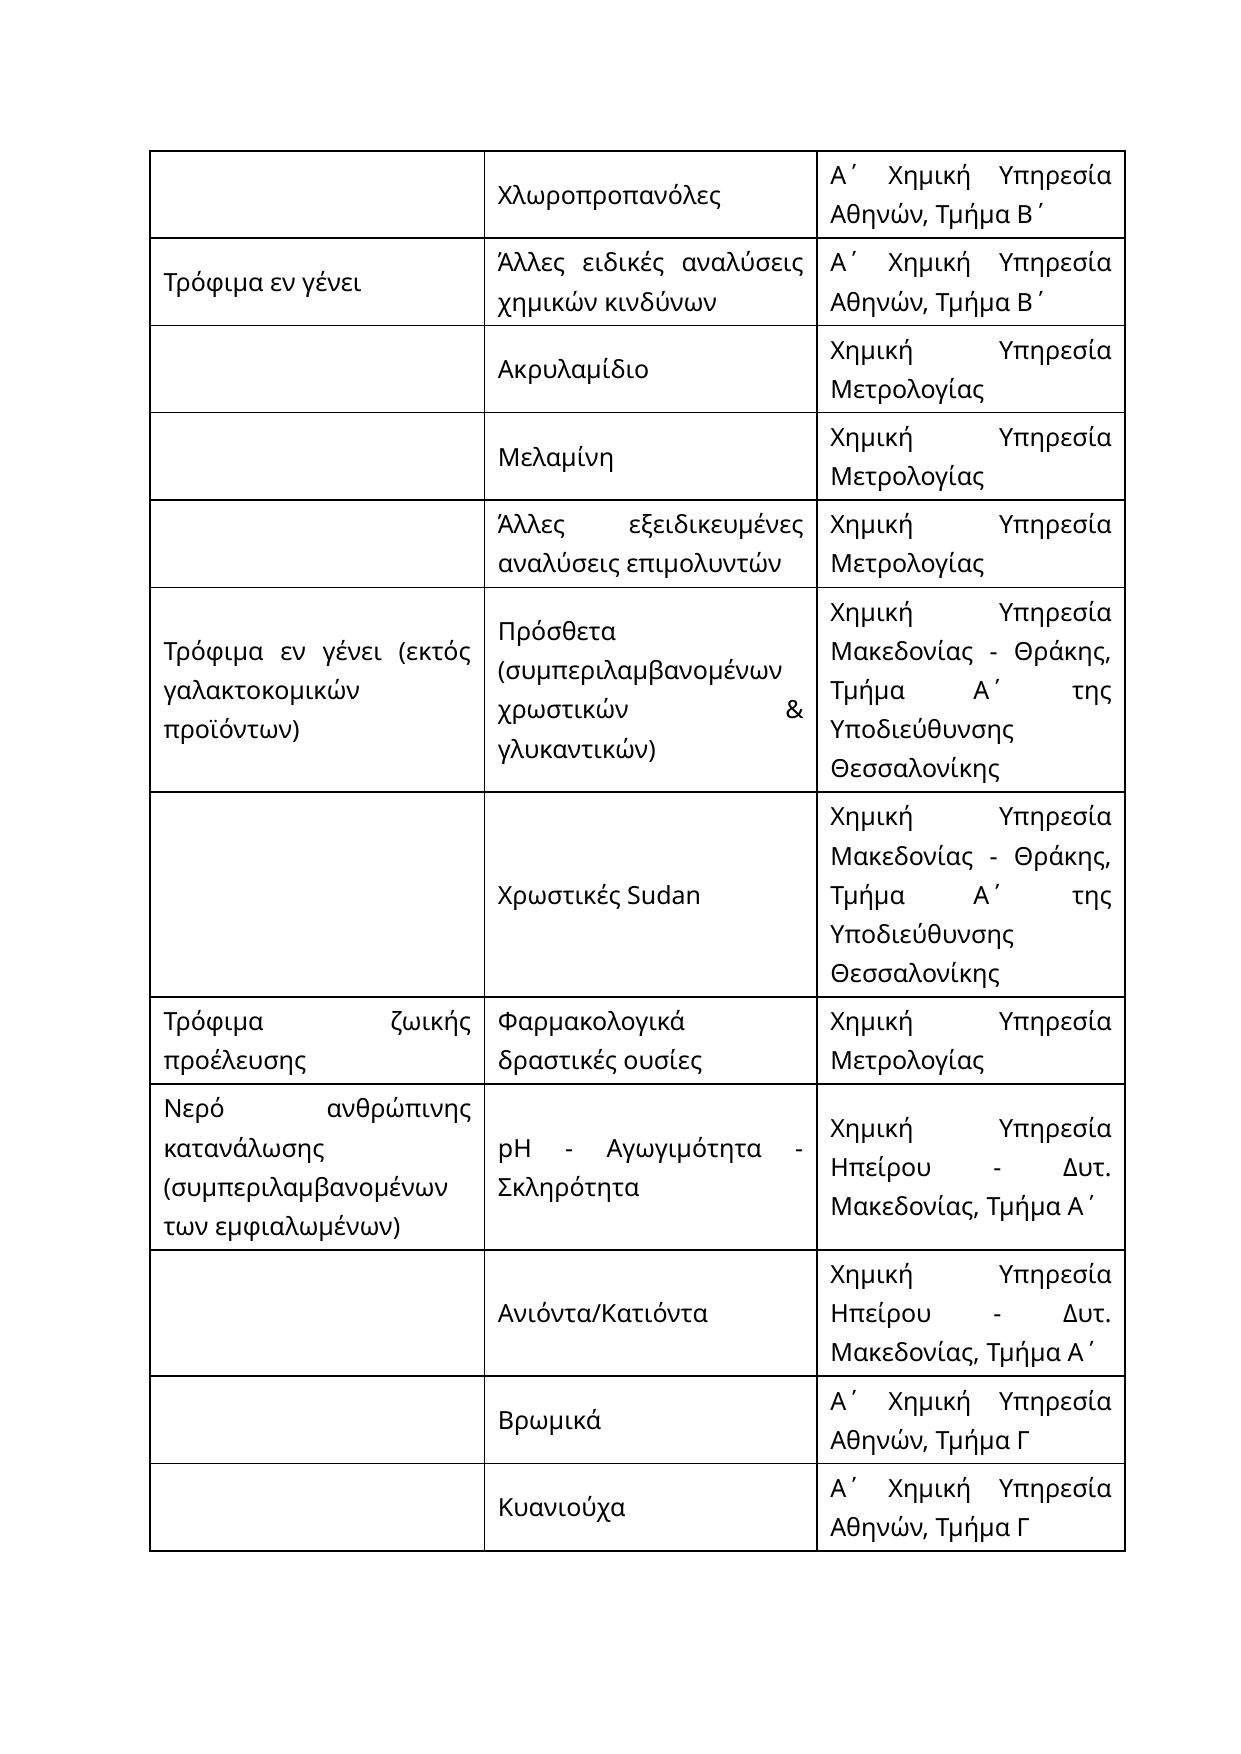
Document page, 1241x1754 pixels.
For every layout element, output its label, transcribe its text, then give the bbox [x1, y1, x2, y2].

table_cell Α΄ Χημική Υπηρεσία Αθηνών, Τμήμα Β΄ [818, 152, 1124, 237]
table_cell [151, 501, 484, 586]
table_cell Νερό ανθρώπινης κατανάλωσης (συμπεριλαμβανομένων των εμφιαλωμένων) [151, 1085, 484, 1249]
table_cell Ακρυλαμίδιο [485, 326, 816, 412]
table_cell [151, 152, 484, 237]
table_cell Τρόφιμα εν γένει (εκτός γαλακτοκομικών προϊόντων) [151, 588, 484, 791]
table_cell Χημική Υπηρεσία Ηπείρου - Δυτ. Μακεδονίας, Τμήμα Α΄ [818, 1251, 1124, 1375]
table_cell [151, 413, 484, 499]
table_cell Φαρμακολογικά δραστικές ουσίες [485, 998, 816, 1083]
table_cell Άλλες ειδικές αναλύσεις χημικών κινδύνων [485, 239, 816, 324]
table_cell [151, 1251, 484, 1375]
table_cell Α΄ Χημική Υπηρεσία Αθηνών, Τμήμα Β΄ [818, 239, 1124, 324]
table_cell Μελαμίνη [485, 413, 816, 499]
table_cell Χημική Υπηρεσία Μακεδονίας - Θράκης, Τμήμα Α΄ της Υποδιεύθυνσης Θεσσαλονίκης [818, 793, 1124, 996]
table_cell Χημική Υπηρεσία Μετρολογίας [818, 326, 1124, 412]
table_cell pH - Αγωγιμότητα - Σκληρότητα [485, 1085, 816, 1249]
table_cell Τρόφιμα ζωικής προέλευσης [151, 998, 484, 1083]
table_cell Κυανιούχα [485, 1464, 816, 1550]
table_cell Χημική Υπηρεσία Ηπείρου - Δυτ. Μακεδονίας, Τμήμα Α΄ [818, 1085, 1124, 1249]
table_cell Χημική Υπηρεσία Μετρολογίας [818, 501, 1124, 586]
table_cell [151, 793, 484, 996]
table_cell Χημική Υπηρεσία Μακεδονίας - Θράκης, Τμήμα Α΄ της Υποδιεύθυνσης Θεσσαλονίκης [818, 588, 1124, 791]
table_cell Α΄ Χημική Υπηρεσία Αθηνών, Τμήμα Γ [818, 1464, 1124, 1550]
table_cell [151, 326, 484, 412]
table_cell Α΄ Χημική Υπηρεσία Αθηνών, Τμήμα Γ [818, 1377, 1124, 1463]
table_cell Ανιόντα/Κατιόντα [485, 1251, 816, 1375]
table_cell Χημική Υπηρεσία Μετρολογίας [818, 998, 1124, 1083]
table_cell Χημική Υπηρεσία Μετρολογίας [818, 413, 1124, 499]
table_cell Πρόσθετα (συμπεριλαμβανομένων χρωστικών & γλυκαντικών) [485, 588, 816, 791]
table_cell Τρόφιμα εν γένει [151, 239, 484, 324]
table_cell [151, 1464, 484, 1550]
table_cell Βρωμικά [485, 1377, 816, 1463]
table_cell [151, 1377, 484, 1463]
table_cell Χρωστικές Sudan [485, 793, 816, 996]
table_cell Χλωροπροπανόλες [485, 152, 816, 237]
table_cell Άλλες εξειδικευμένες αναλύσεις επιμολυντών [485, 501, 816, 586]
